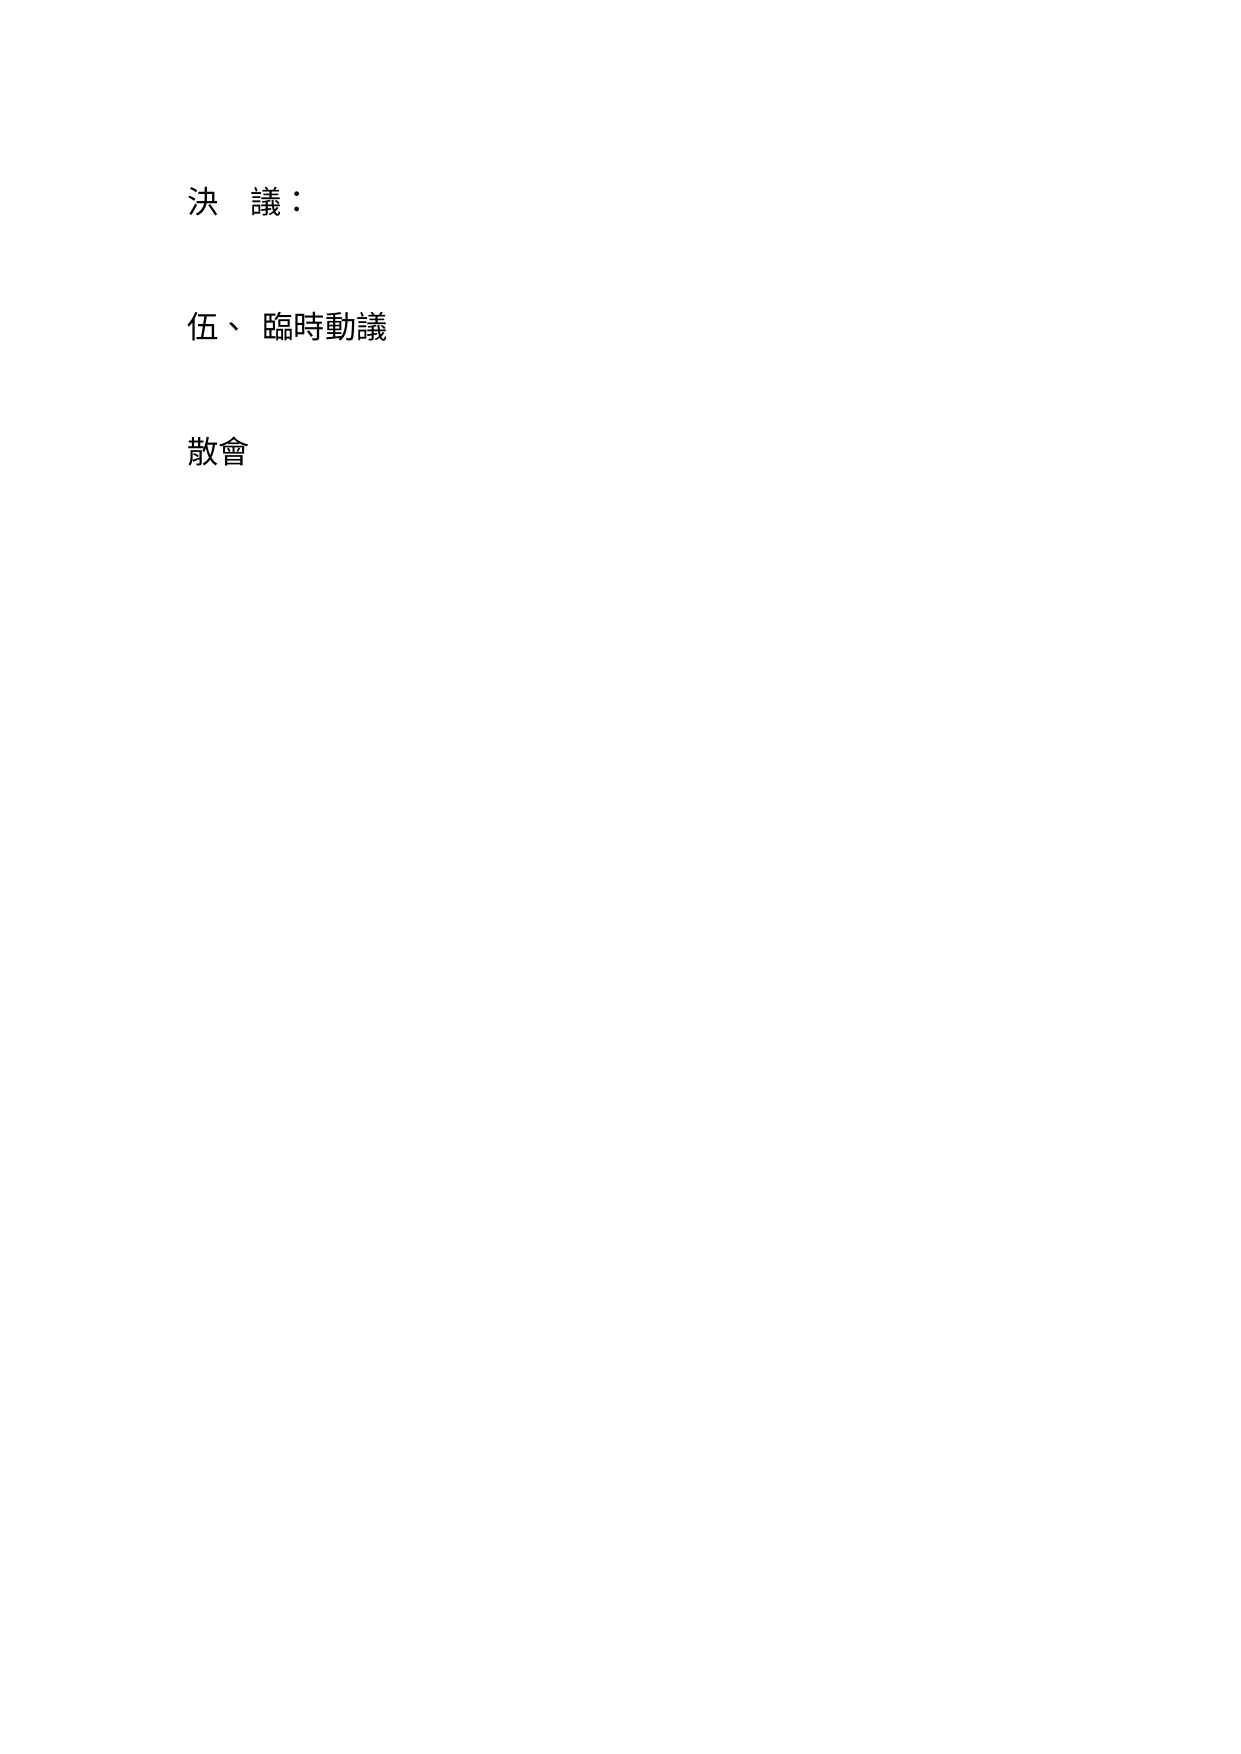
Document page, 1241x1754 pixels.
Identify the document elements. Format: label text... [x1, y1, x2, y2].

text 散會 [187, 408, 1053, 471]
list 臨時動議 [187, 283, 1053, 346]
text 決 議： [187, 158, 1053, 221]
